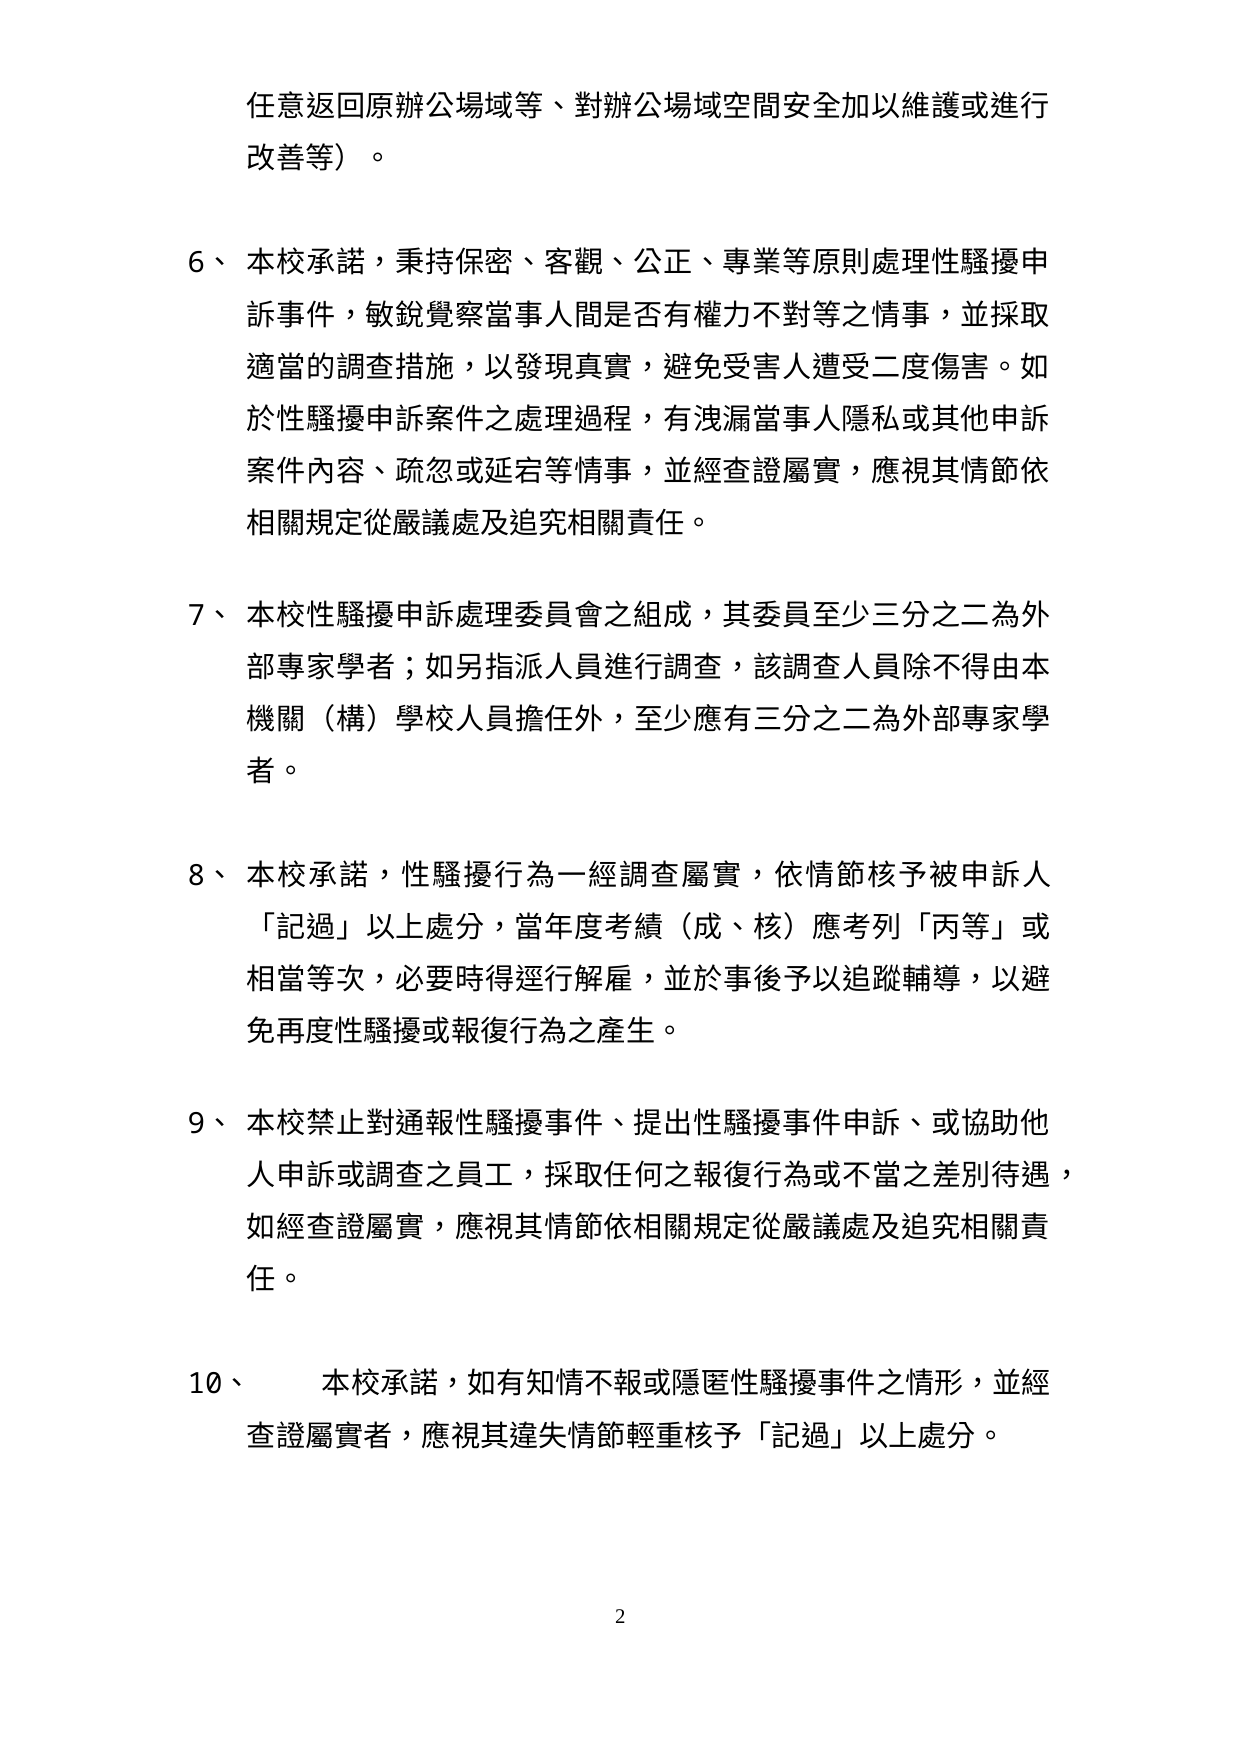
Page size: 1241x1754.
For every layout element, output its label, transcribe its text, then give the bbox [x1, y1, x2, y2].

list 任意返回原辦公場域等、對辦公場域空間安全加以維護或進行改善等）。 [187, 75, 1053, 179]
list 本校承諾，性騷擾行為一經調查屬實，依情節核予被申訴人「記過」以上處分，當年度考績（成、核）應考列「丙等」或相當等次，必要時得逕行解雇，並於事後予以追蹤輔導，以避免再度性騷擾或報復行為之產生。 [187, 844, 1053, 1052]
list 本校性騷擾申訴處理委員會之組成，其委員至少三分之二為外部專家學者；如另指派人員進行調查，該調查人員除不得由本機關（構）學校人員擔任外，至少應有三分之二為外部專家學者。 [187, 583, 1053, 792]
list 本校承諾，如有知情不報或隱匿性騷擾事件之情形，並經查證屬實者，應視其違失情節輕重核予「記過」以上處分。 [187, 1352, 1053, 1456]
list 本校禁止對通報性騷擾事件、提出性騷擾事件申訴、或協助他人申訴或調查之員工，採取任何之報復行為或不當之差別待遇，如經查證屬實，應視其情節依相關規定從嚴議處及追究相關責任。 [187, 1092, 1053, 1300]
list 本校承諾，秉持保密、客觀、公正、專業等原則處理性騷擾申訴事件，敏銳覺察當事人間是否有權力不對等之情事，並採取適當的調查措施，以發現真實，避免受害人遭受二度傷害。如於性騷擾申訴案件之處理過程，有洩漏當事人隱私或其他申訴案件內容、疏忽或延宕等情事，並經查證屬實，應視其情節依相關規定從嚴議處及追究相關責任。 [187, 231, 1053, 544]
